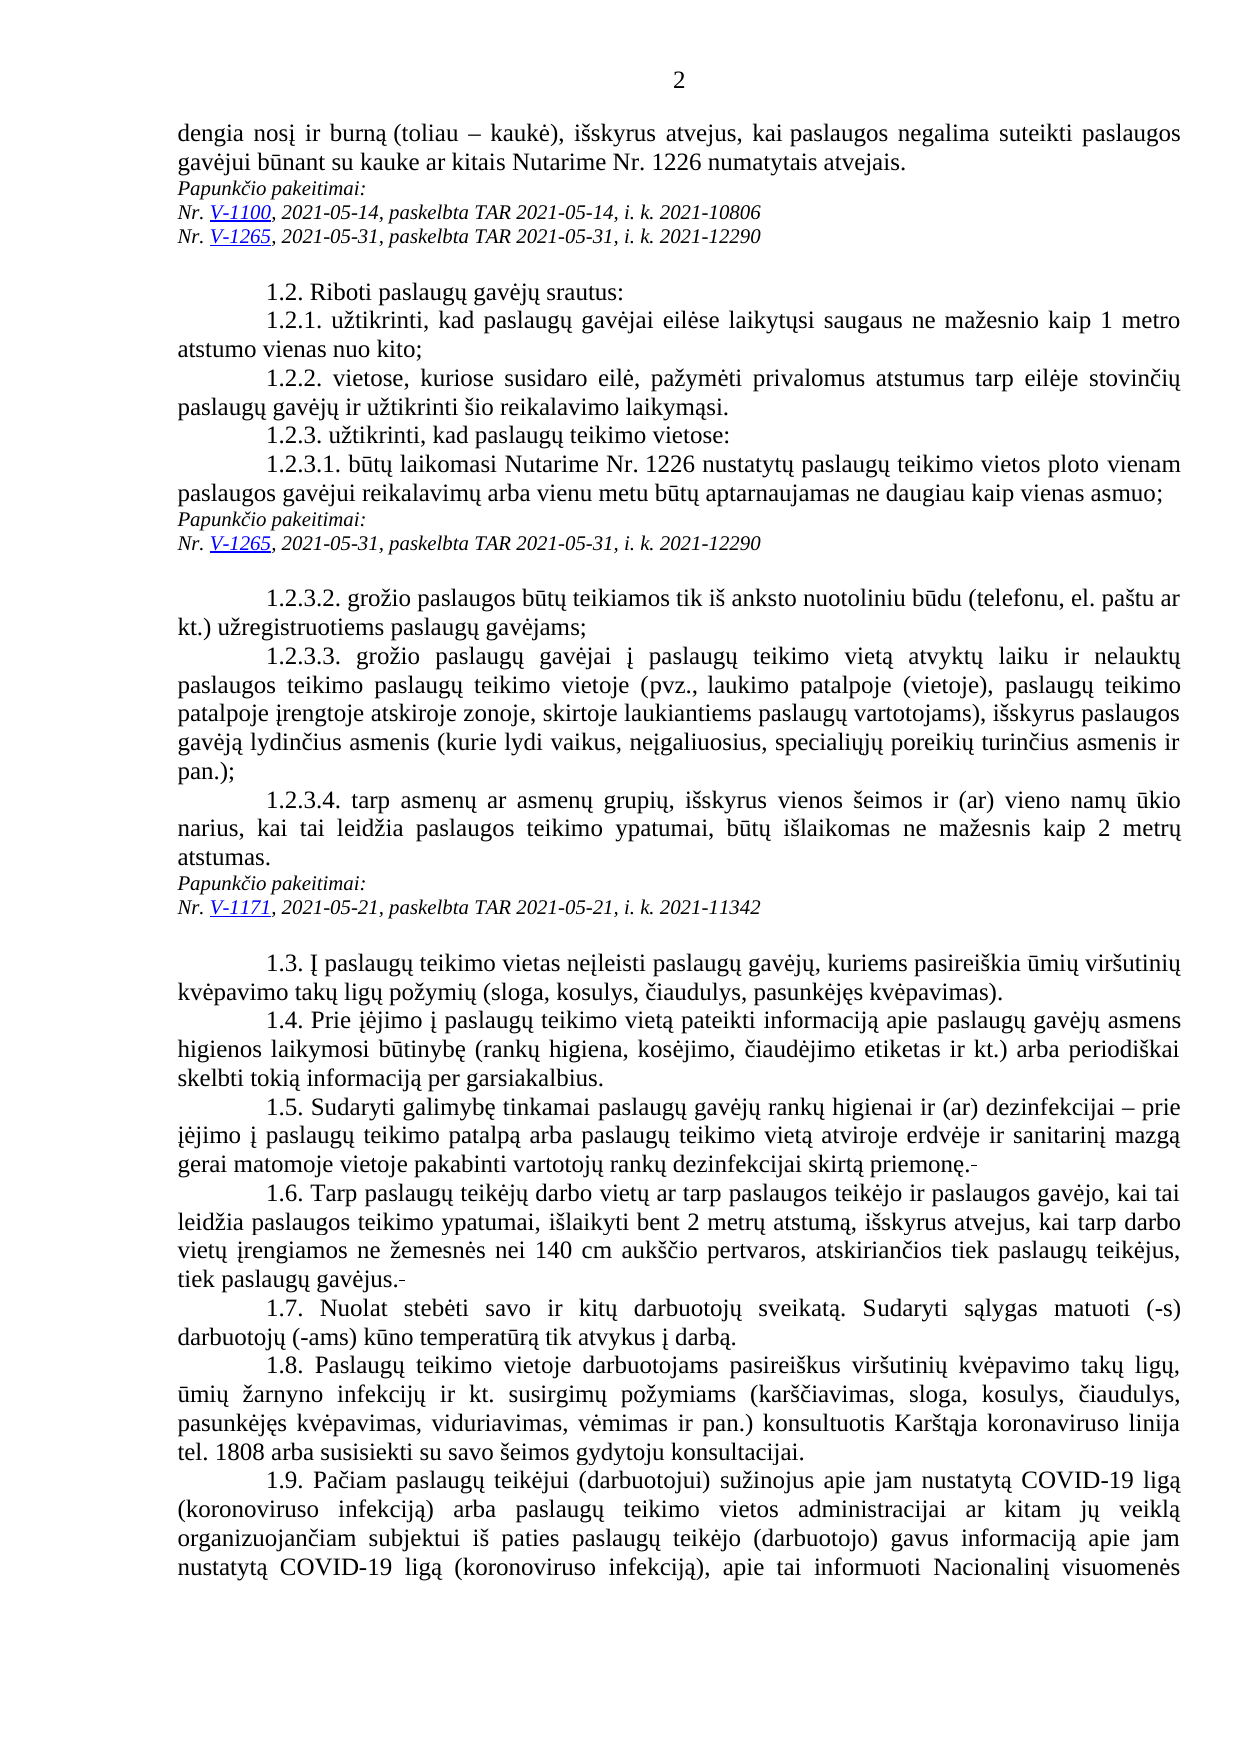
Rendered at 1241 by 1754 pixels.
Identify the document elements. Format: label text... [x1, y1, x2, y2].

text Nr. V-1265, 2021-05-31, paskelbta TAR 2021-05-31, i. k. 2021-12290 [177, 224, 1181, 248]
text 1.2.3. užtikrinti, kad paslaugų teikimo vietose: [177, 420, 1181, 449]
text 1.2.3.2. grožio paslaugos būtų teikiamos tik iš anksto nuotoliniu būdu (telefonu, el. paštu ar kt.) užregistruotiems paslaugų gavėjams; [177, 583, 1181, 641]
text Papunkčio pakeitimai: [177, 871, 1181, 895]
text Nr. V-1171, 2021-05-21, paskelbta TAR 2021-05-21, i. k. 2021-11342 [177, 895, 1181, 919]
text 1.3. Į paslaugų teikimo vietas neįleisti paslaugų gavėjų, kuriems pasireiškia ūmių viršutinių kvėpavimo takų ligų požymių (sloga, kosulys, čiaudulys, pasunkėjęs kvėpavimas). [177, 948, 1181, 1005]
text 1.2. Riboti paslaugų gavėjų srautus: [177, 277, 1181, 305]
text 1.7. Nuolat stebėti savo ir kitų darbuotojų sveikatą. Sudaryti sąlygas matuoti (-s) darbuotojų (-ams) kūno temperatūrą tik atvykus į darbą. [177, 1293, 1181, 1350]
text 1.2.3.4. tarp asmenų ar asmenų grupių, išskyrus vienos šeimos ir (ar) vieno namų ūkio narius, kai tai leidžia paslaugos teikimo ypatumai, būtų išlaikomas ne mažesnis kaip 2 metrų atstumas. [177, 785, 1181, 871]
text Papunkčio pakeitimai: [177, 507, 1181, 531]
text Papunkčio pakeitimai: [177, 176, 1181, 200]
text 1.2.3.3. grožio paslaugų gavėjai į paslaugų teikimo vietą atvyktų laiku ir nelauktų paslaugos teikimo paslaugų teikimo vietoje (pvz., laukimo patalpoje (vietoje), paslaugų teikimo patalpoje įrengtoje atskiroje zonoje, skirtoje laukiantiems paslaugų vartotojams), išskyrus paslaugos gavėją lydinčius asmenis (kurie lydi vaikus, neįgaliuosius, specialiųjų poreikių turinčius asmenis ir pan.); [177, 641, 1181, 785]
text 1.5. Sudaryti galimybę tinkamai paslaugų gavėjų rankų higienai ir (ar) dezinfekcijai – prie įėjimo į paslaugų teikimo patalpą arba paslaugų teikimo vietą atviroje erdvėje ir sanitarinį mazgą gerai matomoje vietoje pakabinti vartotojų rankų dezinfekcijai skirtą priemonę. [177, 1092, 1181, 1178]
text 1.2.3.1. būtų laikomasi Nutarime Nr. 1226 nustatytų paslaugų teikimo vietos ploto vienam paslaugos gavėjui reikalavimų arba vienu metu būtų aptarnaujamas ne daugiau kaip vienas asmuo; [177, 449, 1181, 507]
text 1.8. Paslaugų teikimo vietoje darbuotojams pasireiškus viršutinių kvėpavimo takų ligų, ūmių žarnyno infekcijų ir kt. susirgimų požymiams (karščiavimas, sloga, kosulys, čiaudulys, pasunkėjęs kvėpavimas, viduriavimas, vėmimas ir pan.) konsultuotis Karštąja koronaviruso linija tel. 1808 arba susisiekti su savo šeimos gydytoju konsultacijai. [177, 1350, 1181, 1465]
text dengia nosį ir burną (toliau – kaukė), išskyrus atvejus, kai paslaugos negalima suteikti paslaugos gavėjui būnant su kauke ar kitais Nutarime Nr. 1226 numatytais atvejais. [177, 118, 1181, 176]
text Nr. V-1100, 2021-05-14, paskelbta TAR 2021-05-14, i. k. 2021-10806 [177, 200, 1181, 224]
text 1.6. Tarp paslaugų teikėjų darbo vietų ar tarp paslaugos teikėjo ir paslaugos gavėjo, kai tai leidžia paslaugos teikimo ypatumai, išlaikyti bent 2 metrų atstumą, išskyrus atvejus, kai tarp darbo vietų įrengiamos ne žemesnės nei 140 cm aukščio pertvaros, atskiriančios tiek paslaugų teikėjus, tiek paslaugų gavėjus. [177, 1178, 1181, 1293]
text 1.4. Prie įėjimo į paslaugų teikimo vietą pateikti informaciją apie paslaugų gavėjų asmens higienos laikymosi būtinybę (rankų higiena, kosėjimo, čiaudėjimo etiketas ir kt.) arba periodiškai skelbti tokią informaciją per garsiakalbius. [177, 1005, 1181, 1092]
text 1.2.1. užtikrinti, kad paslaugų gavėjai eilėse laikytųsi saugaus ne mažesnio kaip 1 metro atstumo vienas nuo kito; [177, 305, 1181, 363]
text 1.9. Pačiam paslaugų teikėjui (darbuotojui) sužinojus apie jam nustatytą COVID-19 ligą (koronoviruso infekciją) arba paslaugų teikimo vietos administracijai ar kitam jų veiklą organizuojančiam subjektui iš paties paslaugų teikėjo (darbuotojo) gavus informaciją apie jam nustatytą COVID-19 ligą (koronoviruso infekciją), apie tai informuoti Nacionalinį visuomenės [177, 1465, 1181, 1580]
text 1.2.2. vietose, kuriose susidaro eilė, pažymėti privalomus atstumus tarp eilėje stovinčių paslaugų gavėjų ir užtikrinti šio reikalavimo laikymąsi. [177, 363, 1181, 420]
text Nr. V-1265, 2021-05-31, paskelbta TAR 2021-05-31, i. k. 2021-12290 [177, 531, 1181, 555]
